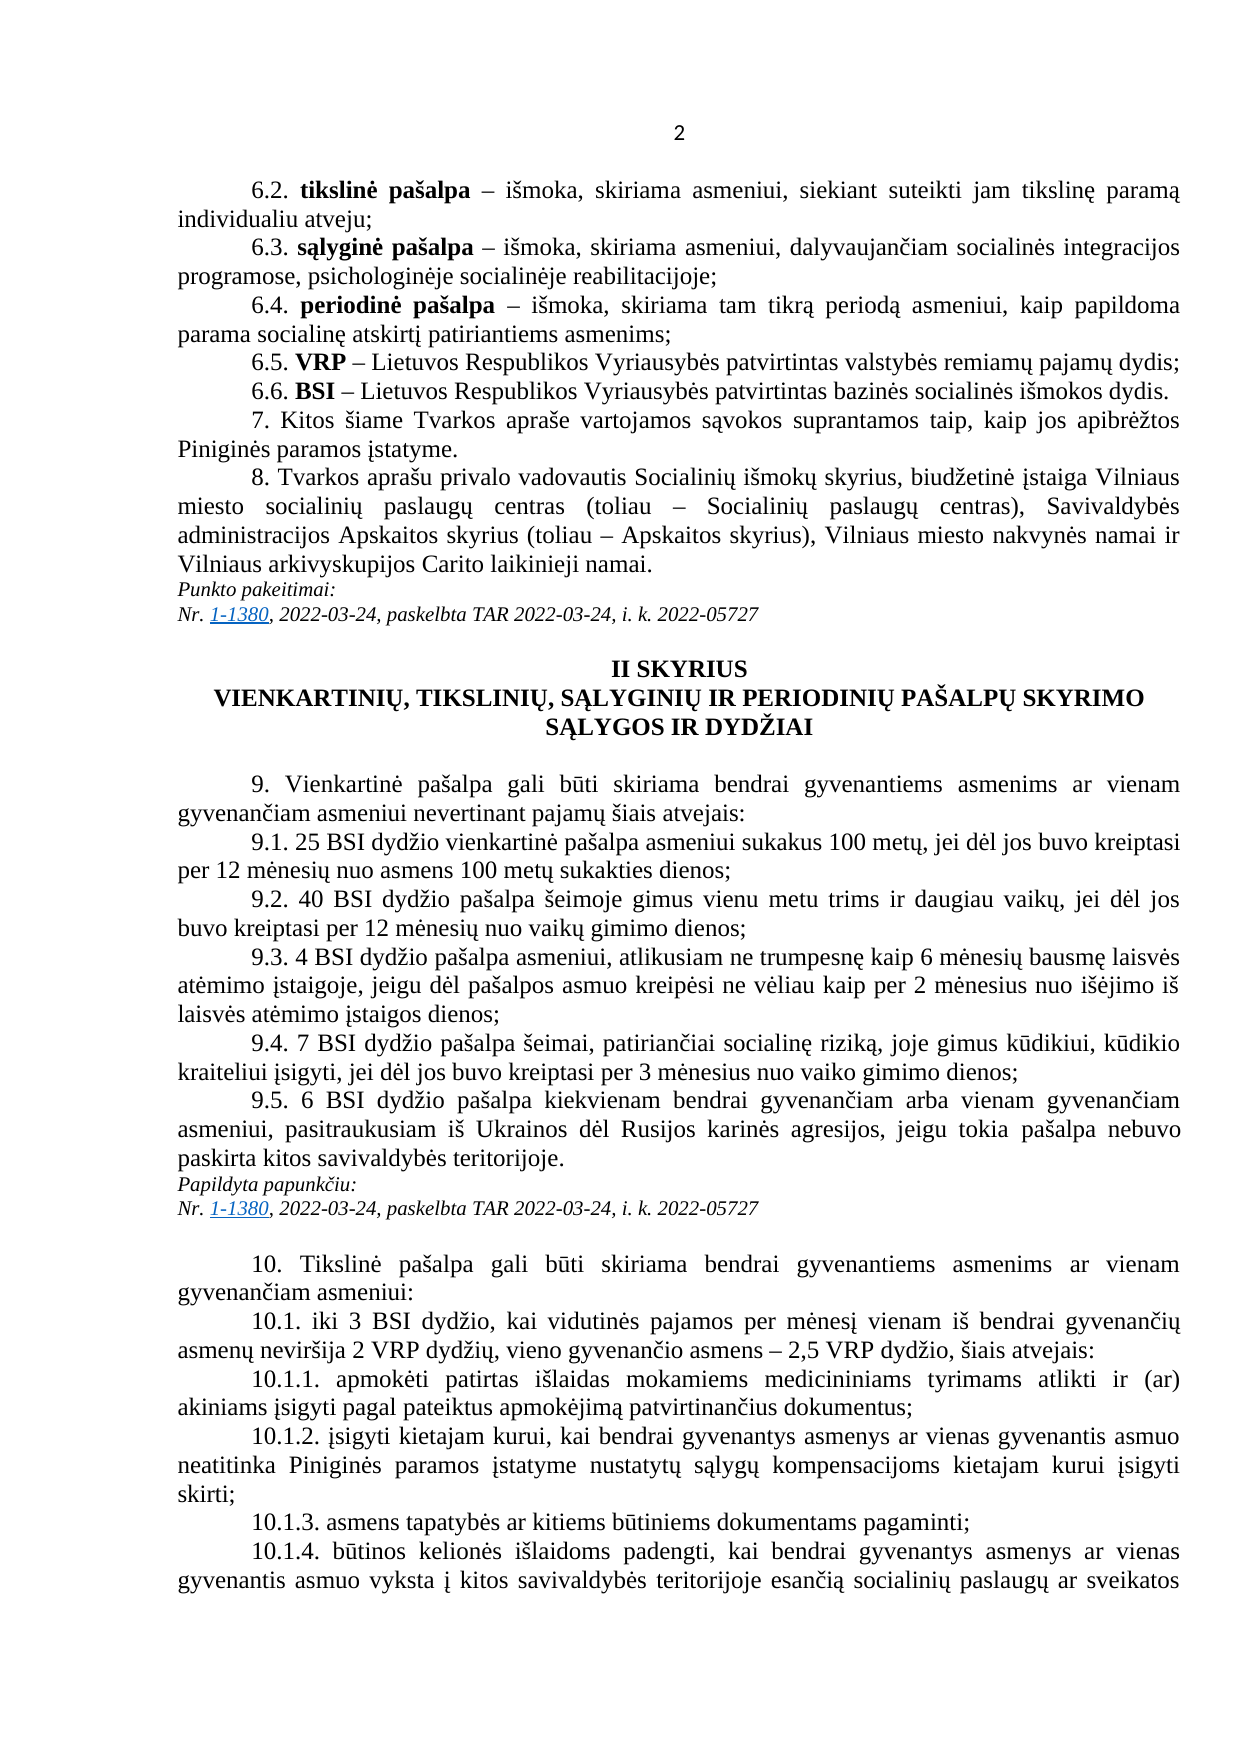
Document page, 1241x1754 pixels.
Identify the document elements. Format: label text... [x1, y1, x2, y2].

text Papildyta papunkčiu: [177, 1172, 1181, 1196]
text 6.3. sąlyginė pašalpa – išmoka, skiriama asmeniui, dalyvaujančiam socialinės integracijos programose, psichologinėje socialinėje reabilitacijoje; [177, 232, 1181, 290]
text 9.2. 40 BSI dydžio pašalpa šeimoje gimus vienu metu trims ir daugiau vaikų, jei dėl jos buvo kreiptasi per 12 mėnesių nuo vaikų gimimo dienos; [177, 884, 1181, 942]
text 6.6. BSI – Lietuvos Respublikos Vyriausybės patvirtintas bazinės socialinės išmokos dydis. [177, 376, 1181, 405]
text 7. Kitos šiame Tvarkos apraše vartojamos sąvokos suprantamos taip, kaip jos apibrėžtos Piniginės paramos įstatyme. [177, 405, 1181, 462]
text 6.2. tikslinė pašalpa – išmoka, skiriama asmeniui, siekiant suteikti jam tikslinę paramą individualiu atveju; [177, 175, 1181, 232]
text 9.4. 7 BSI dydžio pašalpa šeimai, patiriančiai socialinę riziką, joje gimus kūdikiui, kūdikio kraiteliui įsigyti, jei dėl jos buvo kreiptasi per 3 mėnesius nuo vaiko gimimo dienos; [177, 1028, 1181, 1086]
text II SKYRIUS [177, 654, 1181, 683]
text 10. Tikslinė pašalpa gali būti skiriama bendrai gyvenantiems asmenims ar vienam gyvenančiam asmeniui: [177, 1249, 1181, 1306]
text 6.4. periodinė pašalpa – išmoka, skiriama tam tikrą periodą asmeniui, kaip papildoma parama socialinę atskirtį patiriantiems asmenims; [177, 290, 1181, 347]
text Nr. 1-1380, 2022-03-24, paskelbta TAR 2022-03-24, i. k. 2022-05727 [177, 601, 1181, 626]
text 6.5. VRP – Lietuvos Respublikos Vyriausybės patvirtintas valstybės remiamų pajamų dydis; [177, 347, 1181, 376]
text 10.1.2. įsigyti kietajam kurui, kai bendrai gyvenantys asmenys ar vienas gyvenantis asmuo neatitinka Piniginės paramos įstatyme nustatytų sąlygų kompensacijoms kietajam kurui įsigyti skirti; [177, 1421, 1181, 1507]
text 9.5. 6 BSI dydžio pašalpa kiekvienam bendrai gyvenančiam arba vienam gyvenančiam asmeniui, pasitraukusiam iš Ukrainos dėl Rusijos karinės agresijos, jeigu tokia pašalpa nebuvo paskirta kitos savivaldybės teritorijoje. [177, 1086, 1181, 1172]
text 10.1.4. būtinos kelionės išlaidoms padengti, kai bendrai gyvenantys asmenys ar vienas gyvenantis asmuo vyksta į kitos savivaldybės teritorijoje esančią socialinių paslaugų ar sveikatos [177, 1536, 1181, 1594]
text VIENKARTINIŲ, TIKSLINIŲ, SĄLYGINIŲ IR PERIODINIŲ PAŠALPŲ SKYRIMO SĄLYGOS IR DYDŽIAI [177, 683, 1181, 741]
text 9.3. 4 BSI dydžio pašalpa asmeniui, atlikusiam ne trumpesnę kaip 6 mėnesių bausmę laisvės atėmimo įstaigoje, jeigu dėl pašalpos asmuo kreipėsi ne vėliau kaip per 2 mėnesius nuo išėjimo iš laisvės atėmimo įstaigos dienos; [177, 942, 1181, 1028]
text 9. Vienkartinė pašalpa gali būti skiriama bendrai gyvenantiems asmenims ar vienam gyvenančiam asmeniui nevertinant pajamų šiais atvejais: [177, 769, 1181, 827]
text 10.1.3. asmens tapatybės ar kitiems būtiniems dokumentams pagaminti; [177, 1507, 1181, 1536]
text Punkto pakeitimai: [177, 577, 1181, 601]
text 8. Tvarkos aprašu privalo vadovautis Socialinių išmokų skyrius, biudžetinė įstaiga Vilniaus miesto socialinių paslaugų centras (toliau – Socialinių paslaugų centras), Savivaldybės administracijos Apskaitos skyrius (toliau – Apskaitos skyrius), Vilniaus miesto nakvynės namai ir Vilniaus arkivyskupijos Carito laikinieji namai. [177, 462, 1181, 577]
text 10.1.1. apmokėti patirtas išlaidas mokamiems medicininiams tyrimams atlikti ir (ar) akiniams įsigyti pagal pateiktus apmokėjimą patvirtinančius dokumentus; [177, 1364, 1181, 1421]
text Nr. 1-1380, 2022-03-24, paskelbta TAR 2022-03-24, i. k. 2022-05727 [177, 1196, 1181, 1220]
text 10.1. iki 3 BSI dydžio, kai vidutinės pajamos per mėnesį vienam iš bendrai gyvenančių asmenų neviršija 2 VRP dydžių, vieno gyvenančio asmens – 2,5 VRP dydžio, šiais atvejais: [177, 1306, 1181, 1364]
text 9.1. 25 BSI dydžio vienkartinė pašalpa asmeniui sukakus 100 metų, jei dėl jos buvo kreiptasi per 12 mėnesių nuo asmens 100 metų sukakties dienos; [177, 827, 1181, 884]
